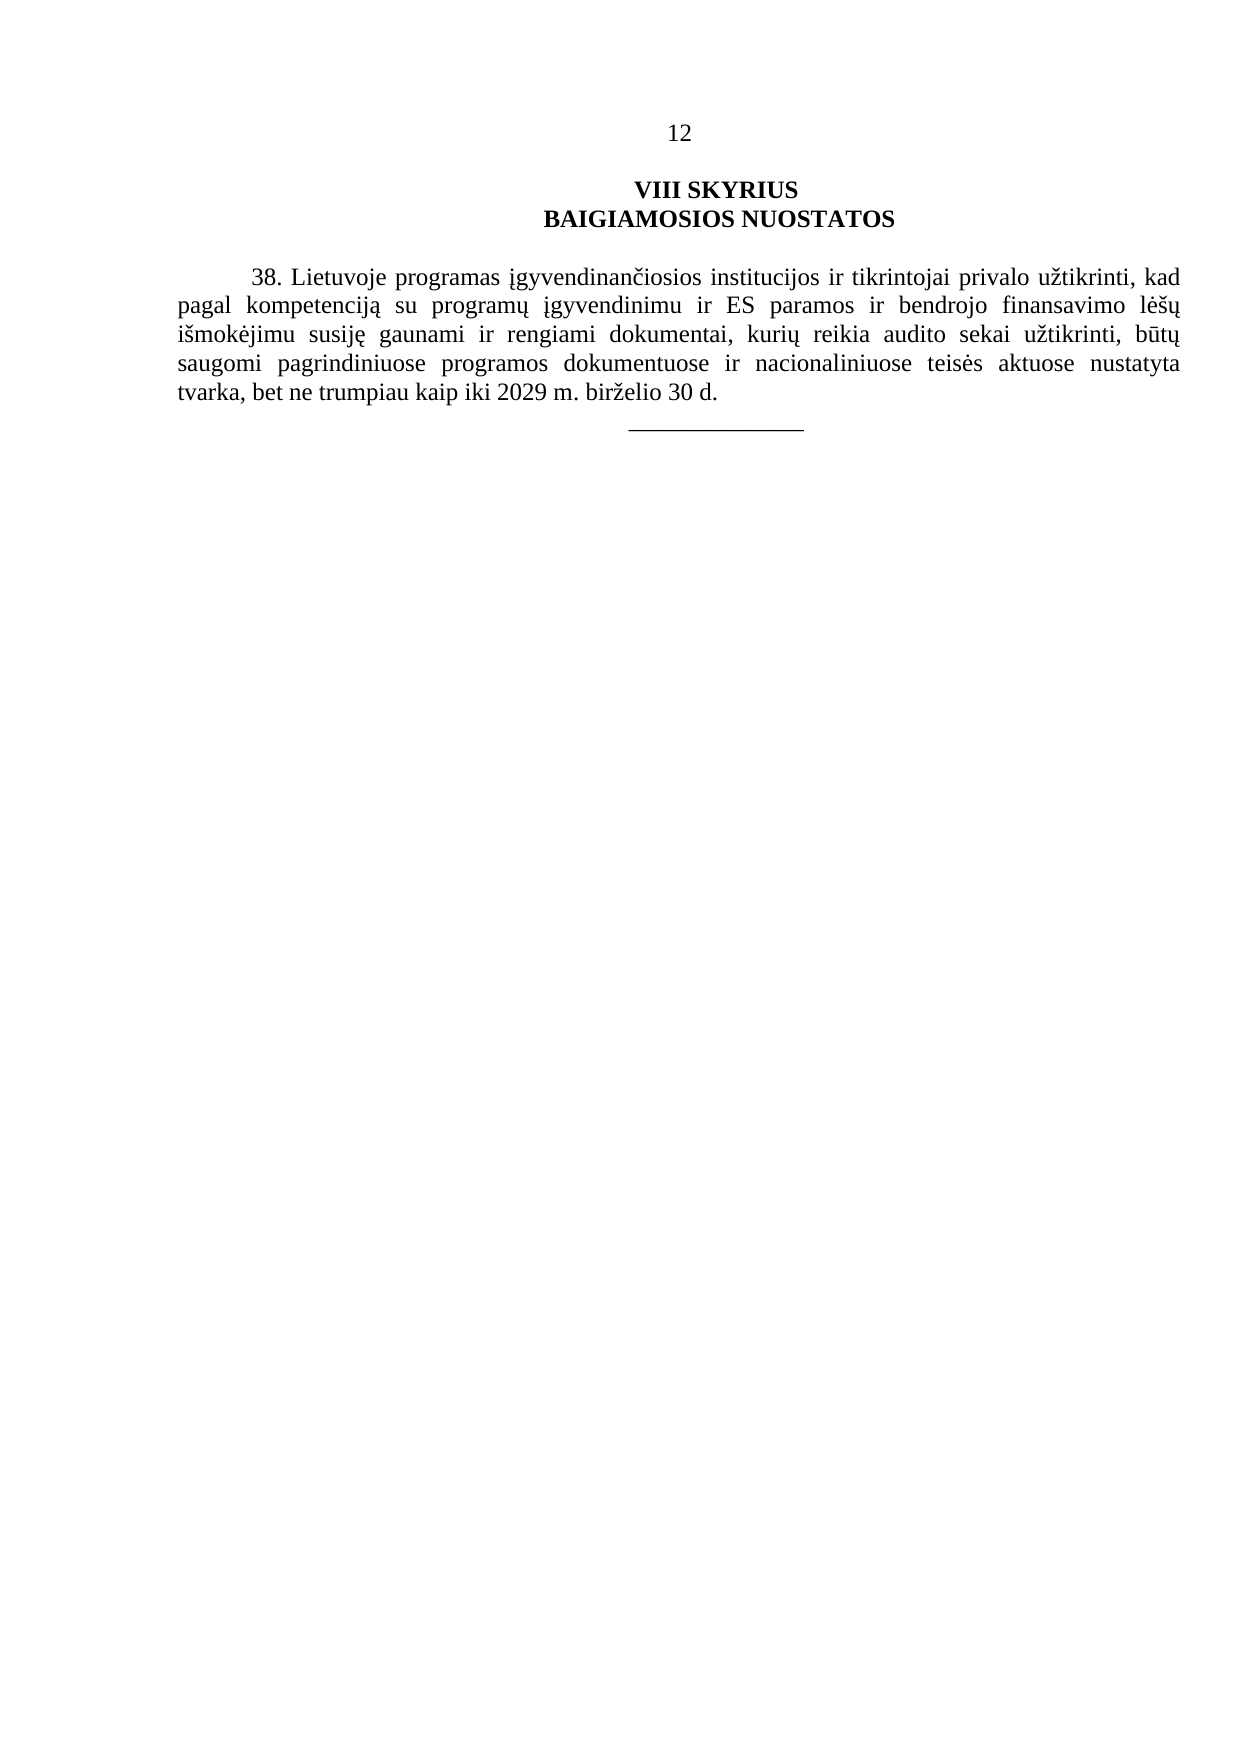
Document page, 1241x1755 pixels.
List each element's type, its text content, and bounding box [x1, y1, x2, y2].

text VIII SKYRIUS [177, 176, 1181, 204]
text ______________ [177, 406, 1181, 434]
text 38. Lietuvoje programas įgyvendinančiosios institucijos ir tikrintojai privalo užtikrinti, kad pagal kompetenciją su programų įgyvendinimu ir ES paramos ir bendrojo finansavimo lėšų išmokėjimu susiję gaunami ir rengiami dokumentai, kurių reikia audito sekai užtikrinti, būtų saugomi pagrindiniuose programos dokumentuose ir nacionaliniuose teisės aktuose nustatyta tvarka, bet ne trumpiau kaip iki 2029 m. birželio 30 d. [177, 262, 1181, 406]
text BAIGIAMOSIOS NUOSTATOS [177, 204, 1181, 233]
